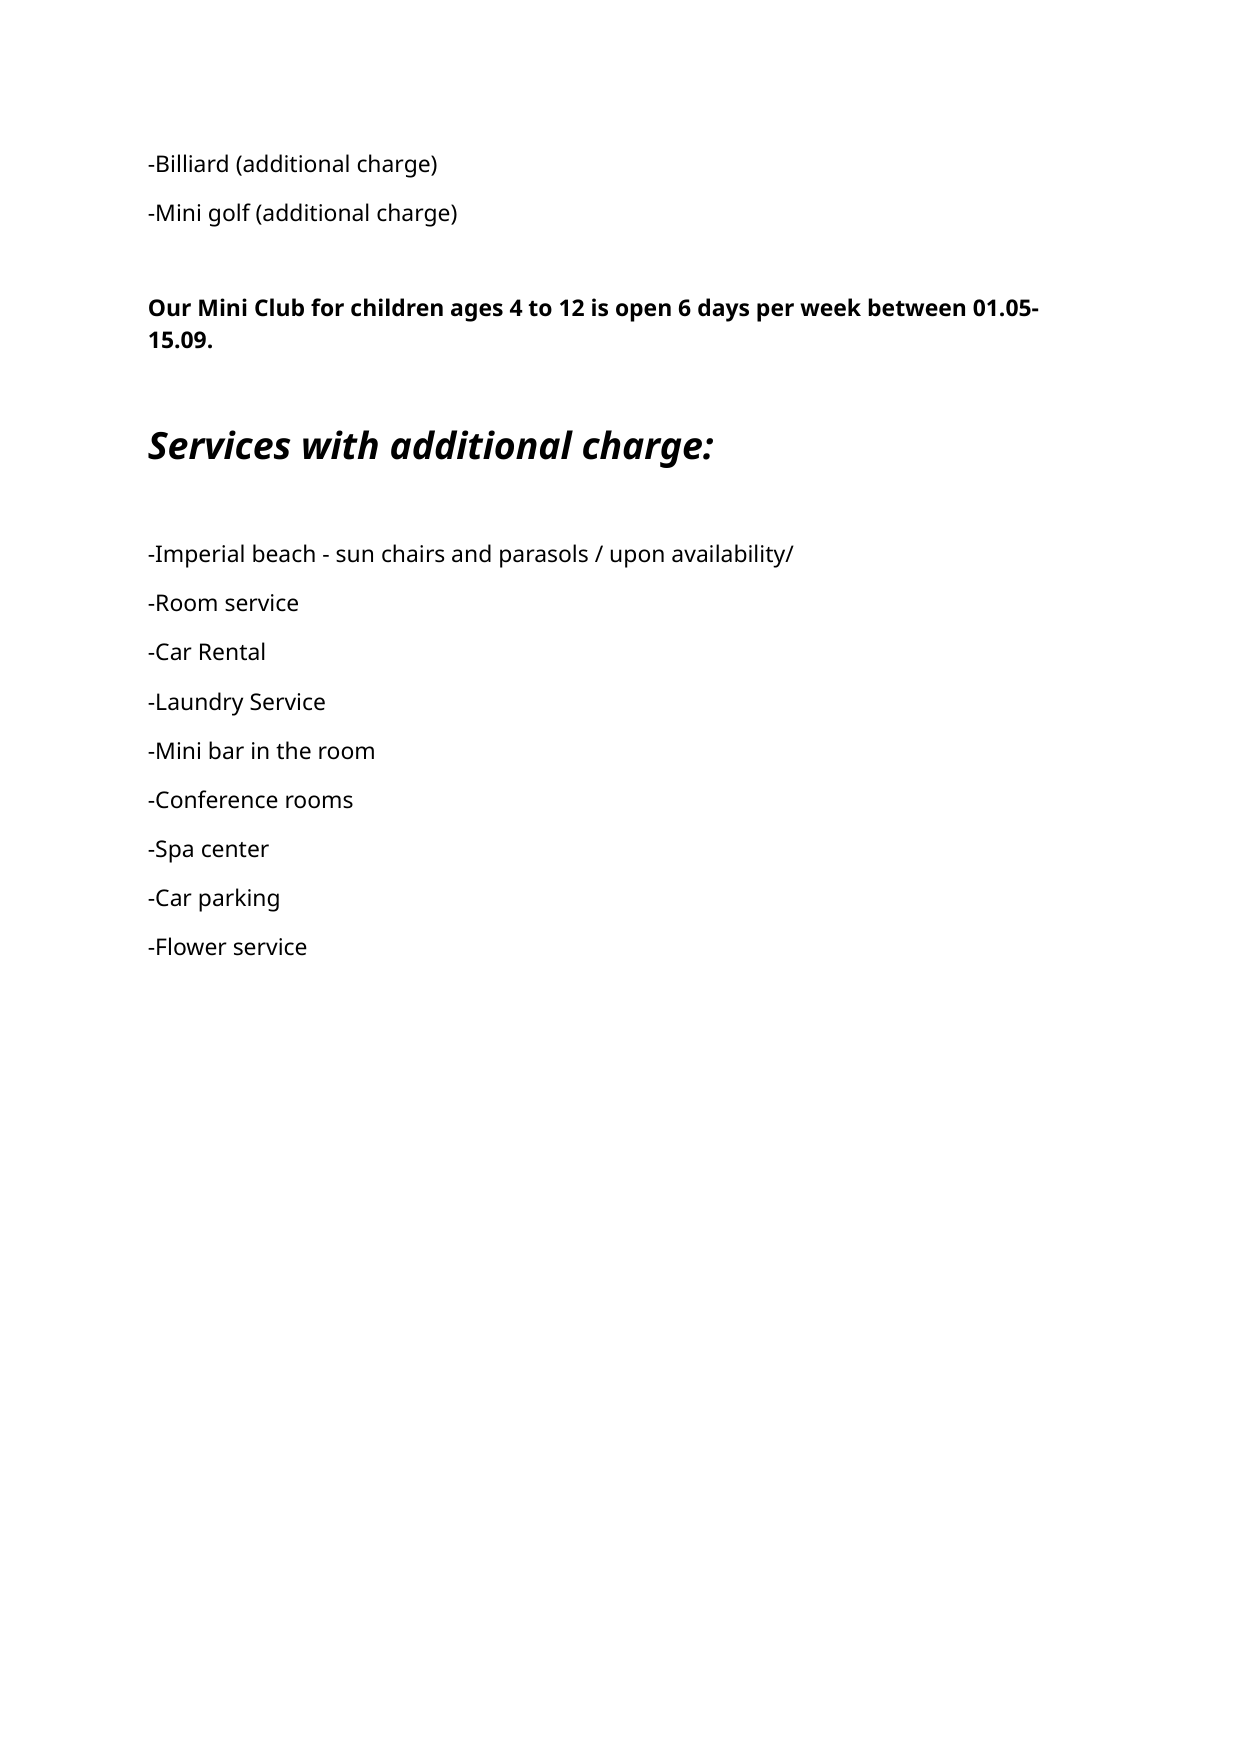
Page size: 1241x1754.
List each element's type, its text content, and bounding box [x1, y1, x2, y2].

text -Room service [148, 587, 1093, 618]
text Services with additional charge: [148, 419, 1093, 470]
text -Car Rental [148, 636, 1093, 667]
text -Imperial beach - sun chairs and parasols / upon availability/ [148, 538, 1093, 569]
text -Car parking [148, 882, 1093, 913]
text Our Mini Club for children ages 4 to 12 is open 6 days per week between 01.05-15.09. [148, 292, 1093, 355]
text -Flower service [148, 931, 1093, 962]
text -Mini bar in the room [148, 734, 1093, 766]
text -Conference rooms [148, 784, 1093, 815]
text -Spa center [148, 833, 1093, 864]
text -Billiard (additional charge) [148, 148, 1093, 179]
text -Mini golf (additional charge) [148, 197, 1093, 228]
text -Laundry Service [148, 685, 1093, 717]
